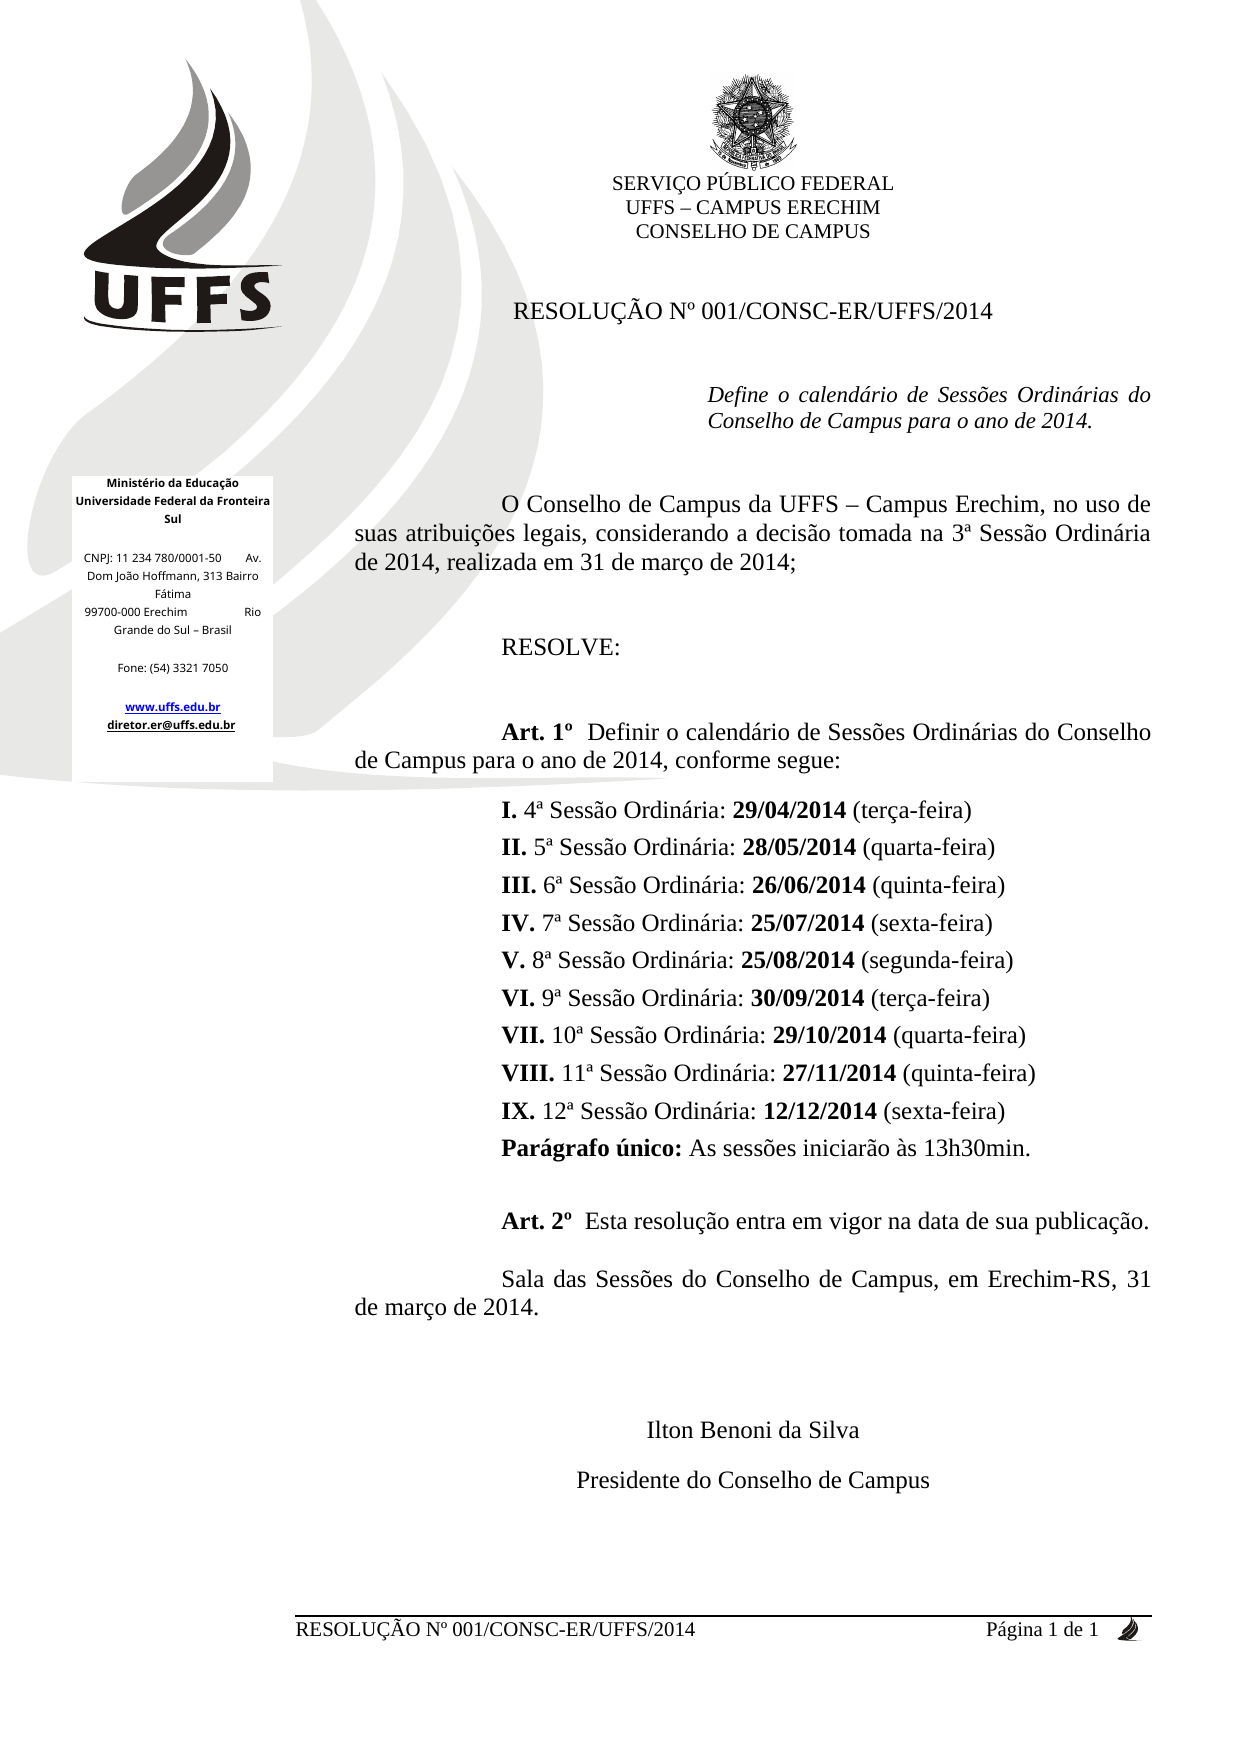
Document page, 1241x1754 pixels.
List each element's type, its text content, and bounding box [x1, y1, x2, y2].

text II. 5ª Sessão Ordinária: 28/05/2014 (quarta-feira) [354, 832, 1152, 861]
text Sala das Sessões do Conselho de Campus, em Erechim-RS, 31 de março de 2014. [354, 1264, 1152, 1321]
text V. 8ª Sessão Ordinária: 25/08/2014 (segunda-feira) [354, 945, 1152, 974]
text Art. 2º Esta resolução entra em vigor na data de sua publicação. [354, 1206, 1152, 1235]
text Define o calendário de Sessões Ordinárias do Conselho de Campus para o ano de 2014. [707, 381, 1152, 433]
text IV. 7ª Sessão Ordinária: 25/07/2014 (sexta-feira) [354, 908, 1152, 936]
text RESOLVE: [401, 632, 1152, 661]
text Presidente do Conselho de Campus [354, 1465, 1152, 1494]
text I. 4ª Sessão Ordinária: 29/04/2014 (terça-feira) [354, 795, 1152, 824]
text VI. 9ª Sessão Ordinária: 30/09/2014 (terça-feira) [354, 983, 1152, 1012]
text Art. 1º Definir o calendário de Sessões Ordinárias do Conselho de Campus para o ano de 2014, conforme segue: [354, 717, 1152, 774]
text III. 6ª Sessão Ordinária: 26/06/2014 (quinta-feira) [354, 870, 1152, 899]
text RESOLUÇÃO Nº 001/CONSC-ER/UFFS/2014 [527, 296, 1152, 325]
text IX. 12ª Sessão Ordinária: 12/12/2014 (sexta-feira) [354, 1096, 1152, 1124]
text Ilton Benoni da Silva [354, 1416, 1152, 1444]
text Parágrafo único: As sessões iniciarão às 13h30min. [354, 1133, 1152, 1162]
text VIII. 11ª Sessão Ordinária: 27/11/2014 (quinta-feira) [354, 1058, 1152, 1087]
text O Conselho de Campus da UFFS – Campus Erechim, no uso de suas atribuições legais, considerando a decisão tomada na 3ª Sessão Ordinária de 2014, realizada em 31 de março de 2014; [478, 489, 1152, 576]
text VII. 10ª Sessão Ordinária: 29/10/2014 (quarta-feira) [354, 1021, 1152, 1049]
